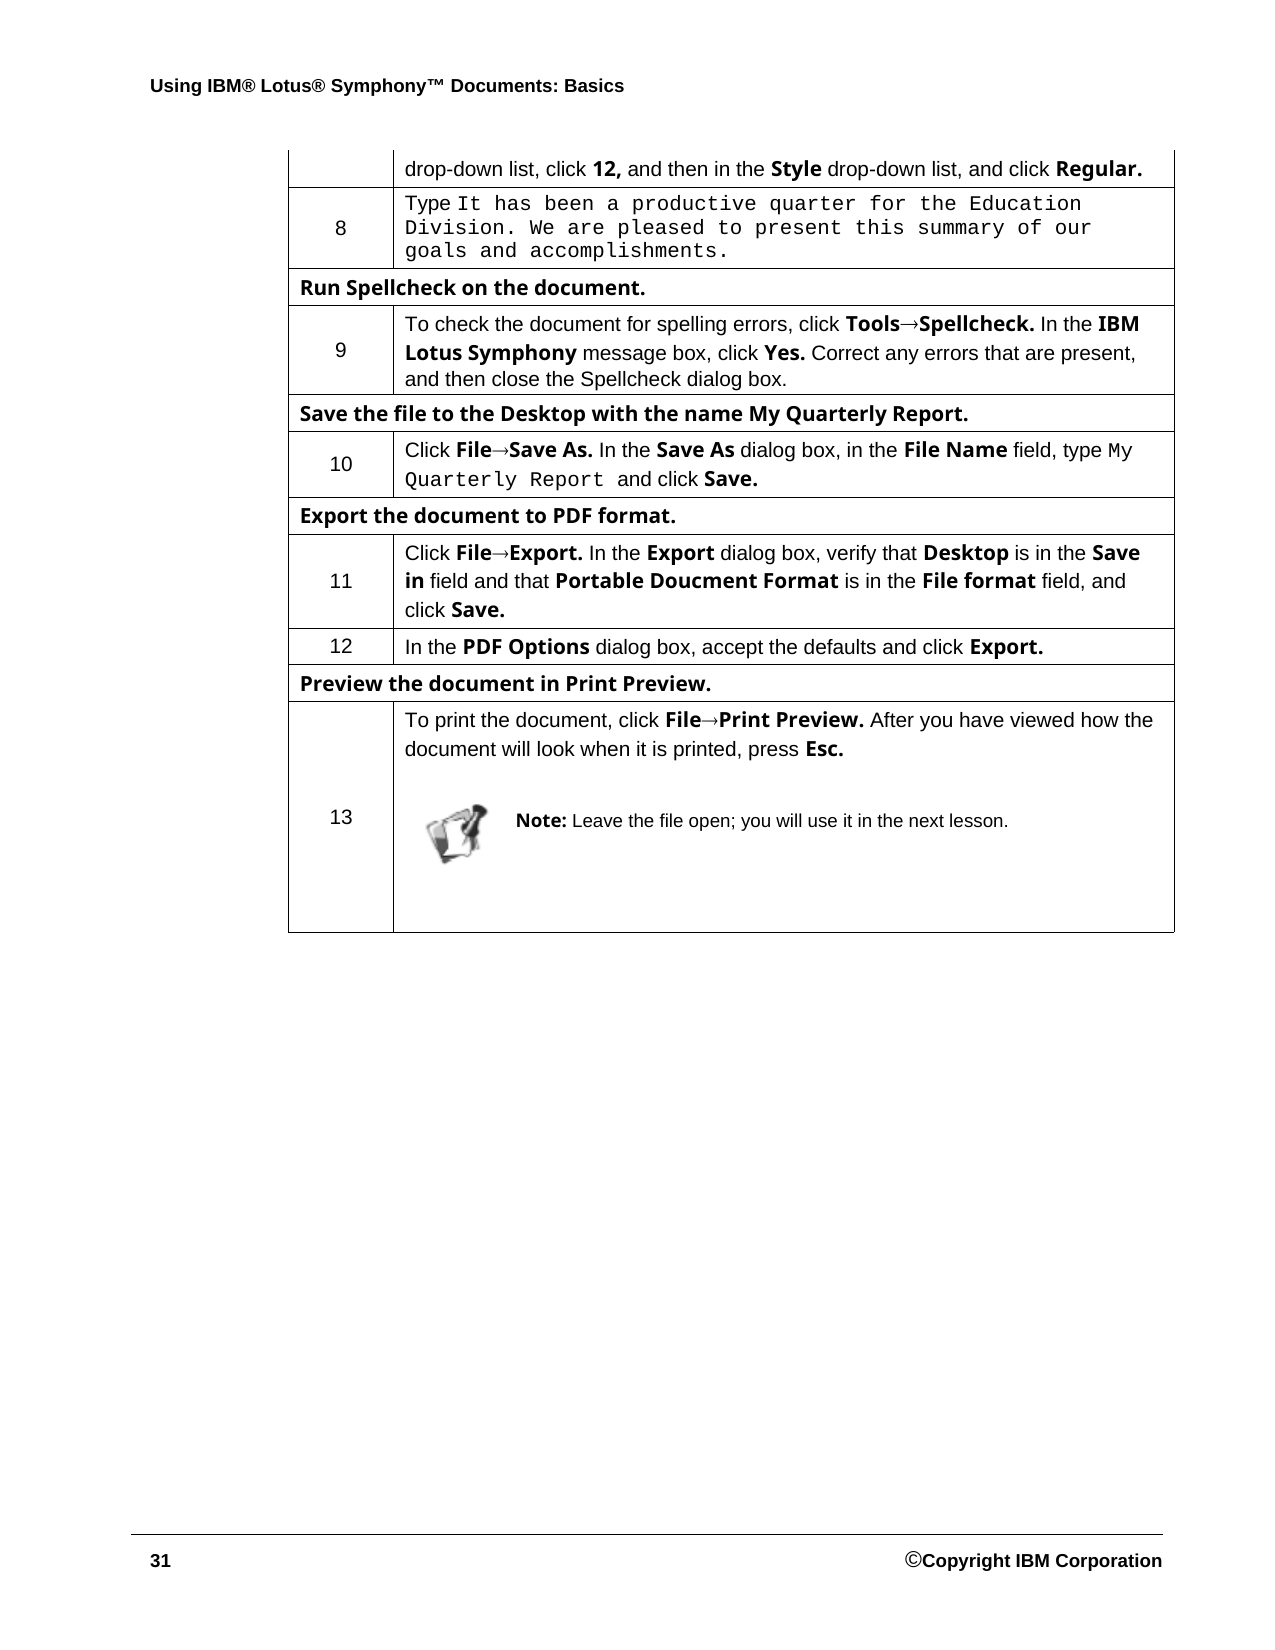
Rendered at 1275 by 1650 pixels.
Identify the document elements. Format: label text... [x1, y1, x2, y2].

table_cell drop-down list, click 12, and then in the Style drop-down list, and click Regular. [394, 150, 1174, 187]
table_cell Save the file to the Desktop with the name My Quarterly Report. [289, 395, 1174, 431]
table_cell Type It has been a productive quarter for the Education Division. We are pleased to present this summary of our goals and accomplishments. [394, 188, 1174, 268]
table_cell [289, 150, 393, 187]
table_cell 10 [289, 432, 393, 497]
table_cell Export the document to PDF format. [289, 498, 1174, 534]
table_cell 12 [289, 629, 393, 664]
table_cell To check the document for spelling errors, click ToolsSpellcheck. In the IBM Lotus Symphony message box, click Yes. Correct any errors that are present, and then close the Spellcheck dialog box. [394, 306, 1174, 394]
table_cell 8 [289, 188, 393, 268]
table_cell To print the document, click FilePrint Preview. After you have viewed how the document will look when it is printed, press Esc. Note: Leave the file open; you will use it in the next lesson. [394, 702, 1174, 932]
table_cell Run Spellcheck on the document. [289, 269, 1174, 305]
table_cell 11 [289, 535, 393, 628]
table_cell 13 [289, 702, 393, 932]
picture [418, 803, 495, 871]
table_cell Click FileSave As. In the Save As dialog box, in the File Name field, type My Quarterly Report and click Save. [394, 432, 1174, 497]
table_cell 9 [289, 306, 393, 394]
table_cell Preview the document in Print Preview. [289, 665, 1174, 701]
table_cell In the PDF Options dialog box, accept the defaults and click Export. [394, 629, 1174, 664]
table_cell Click FileExport. In the Export dialog box, verify that Desktop is in the Save in field and that Portable Doucment Format is in the File format field, and click Save. [394, 535, 1174, 628]
